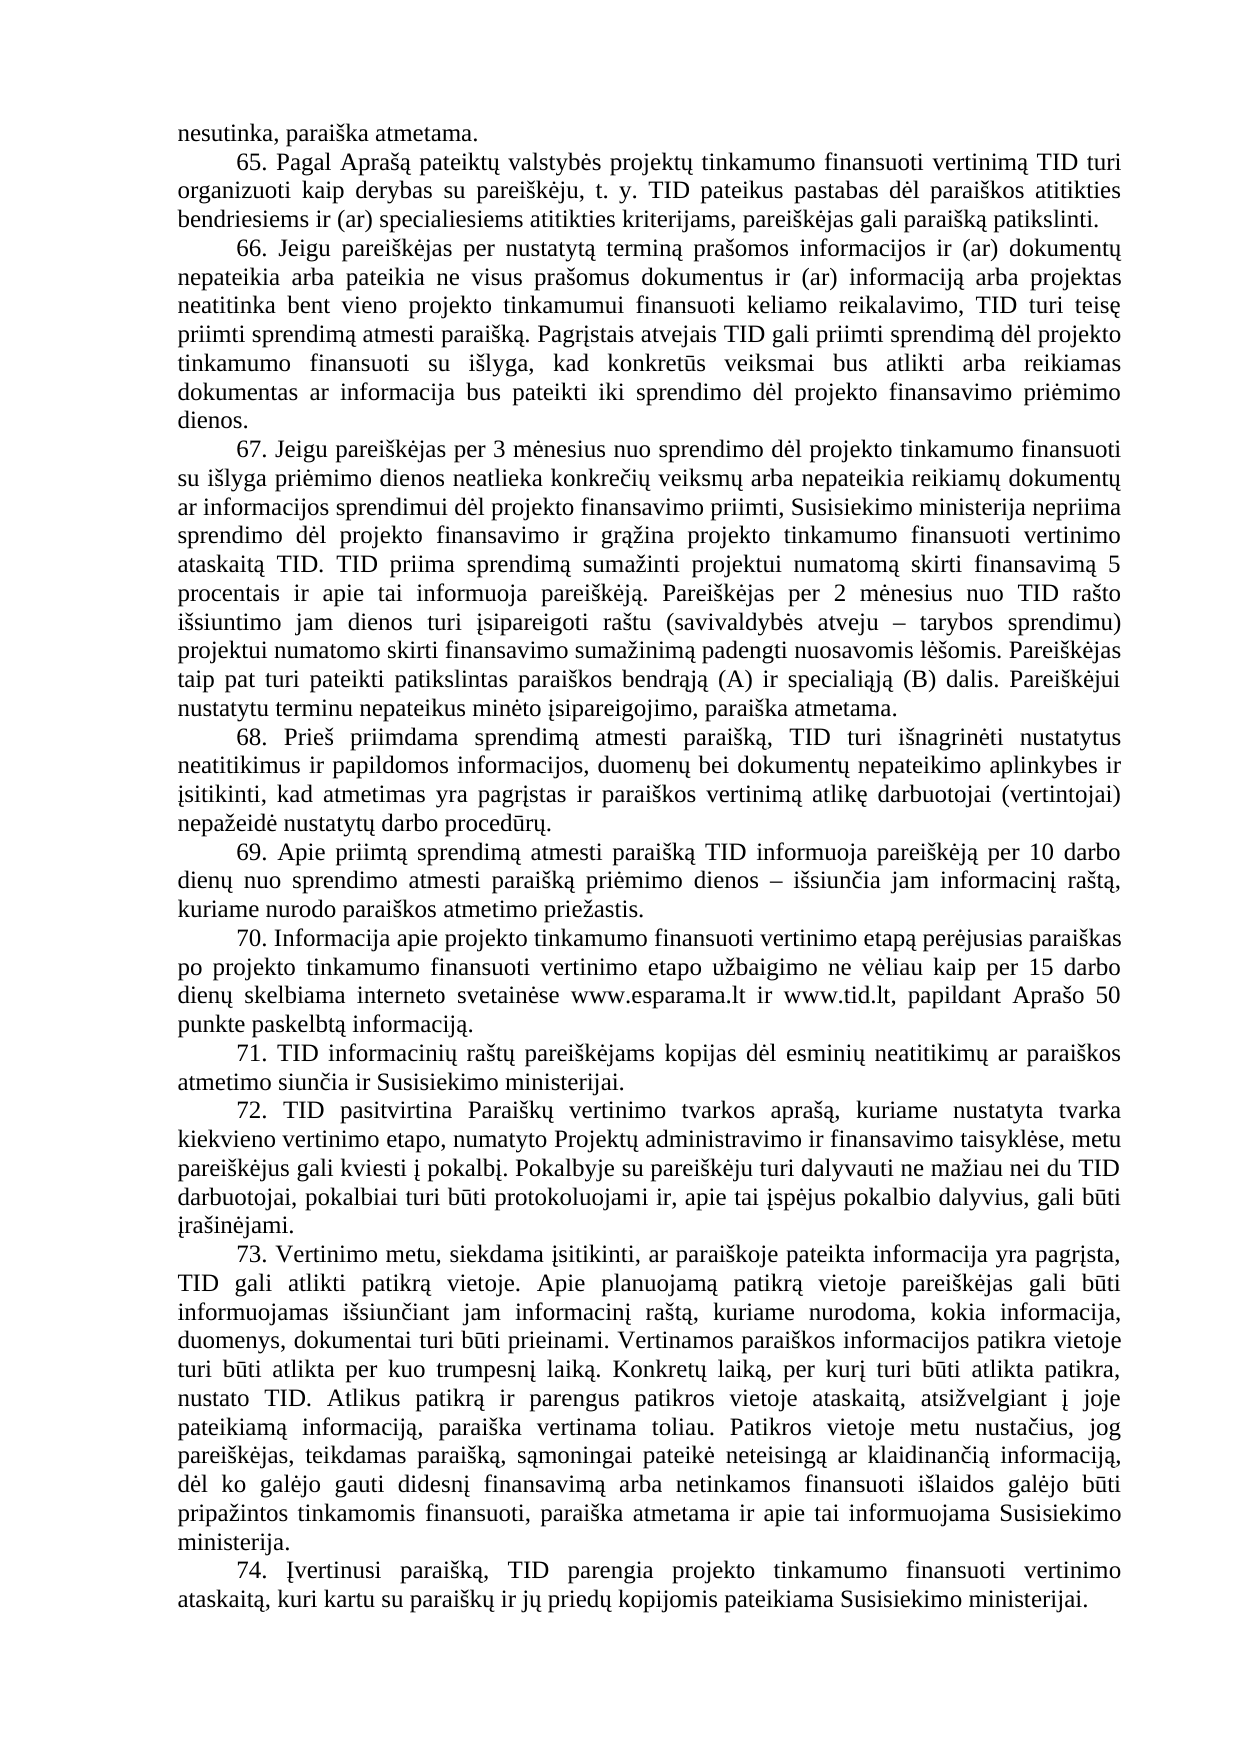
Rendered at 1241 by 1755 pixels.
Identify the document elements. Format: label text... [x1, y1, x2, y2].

text 73. Vertinimo metu, siekdama įsitikinti, ar paraiškoje pateikta informacija yra pagrįsta, TID gali atlikti patikrą vietoje. Apie planuojamą patikrą vietoje pareiškėjas gali būti informuojamas išsiunčiant jam informacinį raštą, kuriame nurodoma, kokia informacija, duomenys, dokumentai turi būti prieinami. Vertinamos paraiškos informacijos patikra vietoje turi būti atlikta per kuo trumpesnį laiką. Konkretų laiką, per kurį turi būti atlikta patikra, nustato TID. Atlikus patikrą ir parengus patikros vietoje ataskaitą, atsižvelgiant į joje pateikiamą informaciją, paraiška vertinama toliau. Patikros vietoje metu nustačius, jog pareiškėjas, teikdamas paraišką, sąmoningai pateikė neteisingą ar klaidinančią informaciją, dėl ko galėjo gauti didesnį finansavimą arba netinkamos finansuoti išlaidos galėjo būti pripažintos tinkamomis finansuoti, paraiška atmetama ir apie tai informuojama Susisiekimo ministerija. [177, 1239, 1122, 1556]
text 70. Informacija apie projekto tinkamumo finansuoti vertinimo etapą perėjusias paraiškas po projekto tinkamumo finansuoti vertinimo etapo užbaigimo ne vėliau kaip per 15 darbo dienų skelbiama interneto svetainėse www.esparama.lt ir www.tid.lt, papildant Aprašo 50 punkte paskelbtą informaciją. [177, 923, 1122, 1038]
text 65. Pagal Aprašą pateiktų valstybės projektų tinkamumo finansuoti vertinimą TID turi organizuoti kaip derybas su pareiškėju, t. y. TID pateikus pastabas dėl paraiškos atitikties bendriesiems ir (ar) specialiesiems atitikties kriterijams, pareiškėjas gali paraišką patikslinti. [177, 147, 1122, 233]
text 72. TID pasitvirtina Paraiškų vertinimo tvarkos aprašą, kuriame nustatyta tvarka kiekvieno vertinimo etapo, numatyto Projektų administravimo ir finansavimo taisyklėse, metu pareiškėjus gali kviesti į pokalbį. Pokalbyje su pareiškėju turi dalyvauti ne mažiau nei du TID darbuotojai, pokalbiai turi būti protokoluojami ir, apie tai įspėjus pokalbio dalyvius, gali būti įrašinėjami. [177, 1096, 1122, 1239]
text nesutinka, paraiška atmetama. [177, 118, 1122, 147]
text 68. Prieš priimdama sprendimą atmesti paraišką, TID turi išnagrinėti nustatytus neatitikimus ir papildomos informacijos, duomenų bei dokumentų nepateikimo aplinkybes ir įsitikinti, kad atmetimas yra pagrįstas ir paraiškos vertinimą atlikę darbuotojai (vertintojai) nepažeidė nustatytų darbo procedūrų. [177, 722, 1122, 837]
text 71. TID informacinių raštų pareiškėjams kopijas dėl esminių neatitikimų ar paraiškos atmetimo siunčia ir Susisiekimo ministerijai. [177, 1038, 1122, 1096]
text 67. Jeigu pareiškėjas per 3 mėnesius nuo sprendimo dėl projekto tinkamumo finansuoti su išlyga priėmimo dienos neatlieka konkrečių veiksmų arba nepateikia reikiamų dokumentų ar informacijos sprendimui dėl projekto finansavimo priimti, Susisiekimo ministerija nepriima sprendimo dėl projekto finansavimo ir grąžina projekto tinkamumo finansuoti vertinimo ataskaitą TID. TID priima sprendimą sumažinti projektui numatomą skirti finansavimą 5 procentais ir apie tai informuoja pareiškėją. Pareiškėjas per 2 mėnesius nuo TID rašto išsiuntimo jam dienos turi įsipareigoti raštu (savivaldybės atveju – tarybos sprendimu) projektui numatomo skirti finansavimo sumažinimą padengti nuosavomis lėšomis. Pareiškėjas taip pat turi pateikti patikslintas paraiškos bendrąją (A) ir specialiąją (B) dalis. Pareiškėjui nustatytu terminu nepateikus minėto įsipareigojimo, paraiška atmetama. [177, 434, 1122, 722]
text 69. Apie priimtą sprendimą atmesti paraišką TID informuoja pareiškėją per 10 darbo dienų nuo sprendimo atmesti paraišką priėmimo dienos – išsiunčia jam informacinį raštą, kuriame nurodo paraiškos atmetimo priežastis. [177, 837, 1122, 923]
text 74. Įvertinusi paraišką, TID parengia projekto tinkamumo finansuoti vertinimo ataskaitą, kuri kartu su paraiškų ir jų priedų kopijomis pateikiama Susisiekimo ministerijai. [177, 1556, 1122, 1613]
text 66. Jeigu pareiškėjas per nustatytą terminą prašomos informacijos ir (ar) dokumentų nepateikia arba pateikia ne visus prašomus dokumentus ir (ar) informaciją arba projektas neatitinka bent vieno projekto tinkamumui finansuoti keliamo reikalavimo, TID turi teisę priimti sprendimą atmesti paraišką. Pagrįstais atvejais TID gali priimti sprendimą dėl projekto tinkamumo finansuoti su išlyga, kad konkretūs veiksmai bus atlikti arba reikiamas dokumentas ar informacija bus pateikti iki sprendimo dėl projekto finansavimo priėmimo dienos. [177, 233, 1122, 434]
